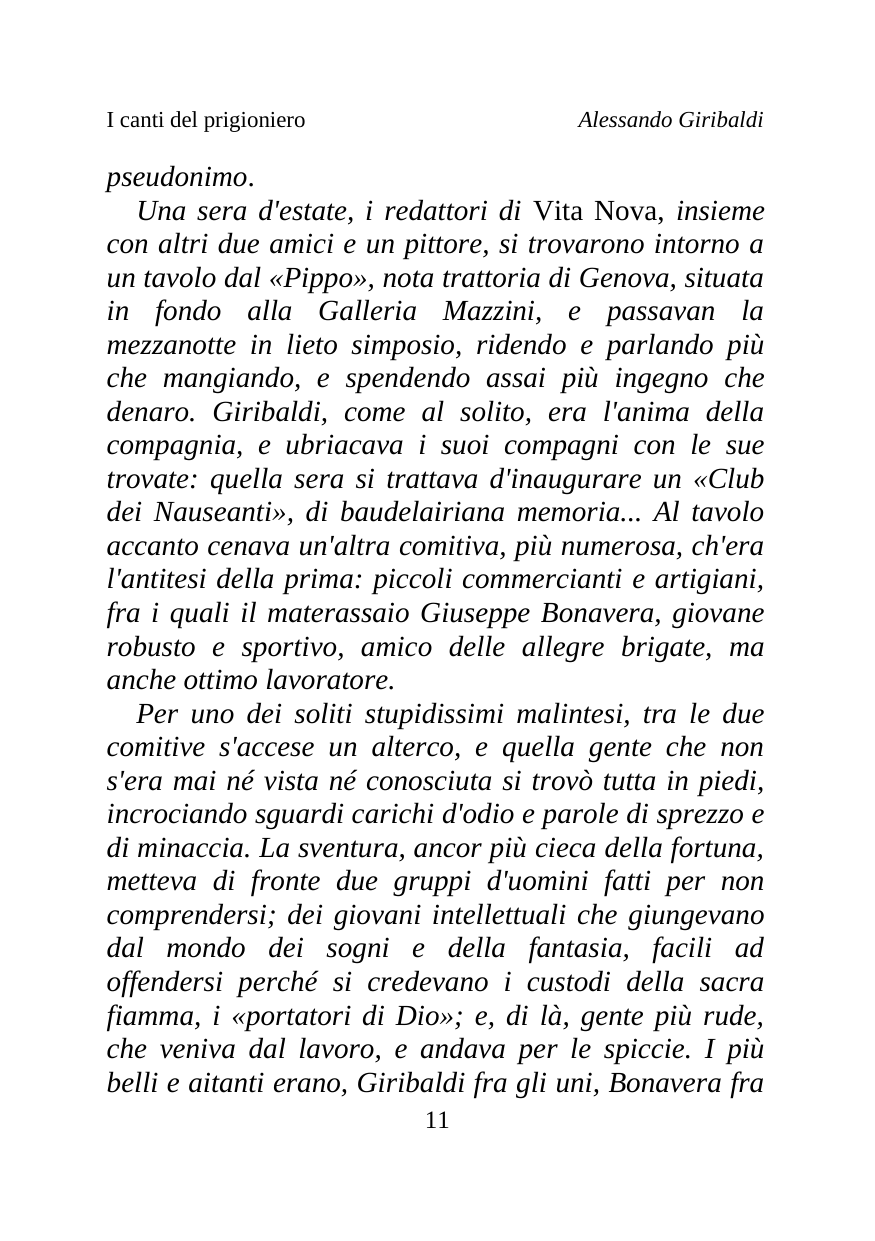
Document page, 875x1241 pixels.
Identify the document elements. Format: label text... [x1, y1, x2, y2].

text Per uno dei soliti stupidissimi malintesi, tra le due comitive s'accese un alterco, e quella gente che non s'era mai né vista né conosciuta si trovò tutta in piedi, incrociando sguardi carichi d'odio e parole di sprezzo e di minaccia. La sventura, ancor più cieca della fortuna, metteva di fronte due gruppi d'uomini fatti per non comprendersi; dei giovani intellettuali che giungevano dal mondo dei sogni e della fantasia, facili ad offendersi perché si credevano i custodi della sacra fiamma, i «portatori di Dio»; e, di là, gente più rude, che veniva dal lavoro, e andava per le spiccie. I più belli e aitanti erano, Giribaldi fra gli uni, Bonavera fra [106, 696, 768, 1098]
text Una sera d'estate, i redattori di Vita Nova, insieme con altri due amici e un pittore, si trovarono intorno a un tavolo dal «Pippo», nota trattoria di Genova, situata in fondo alla Galleria Mazzini, e passavan la mezzanotte in lieto simposio, ridendo e parlando più che mangiando, e spendendo assai più ingegno che denaro. Giribaldi, come al solito, era l'anima della compagnia, e ubriacava i suoi compagni con le sue trovate: quella sera si trattava d'inaugurare un «Club dei Nauseanti», di baudelairiana memoria... Al tavolo accanto cenava un'altra comitiva, più numerosa, ch'era l'antitesi della prima: piccoli commercianti e artigiani, fra i quali il materassaio Giuseppe Bonavera, giovane robusto e sportivo, amico delle allegre brigate, ma anche ottimo lavoratore. [106, 193, 768, 696]
text pseudonimo. [106, 159, 768, 193]
